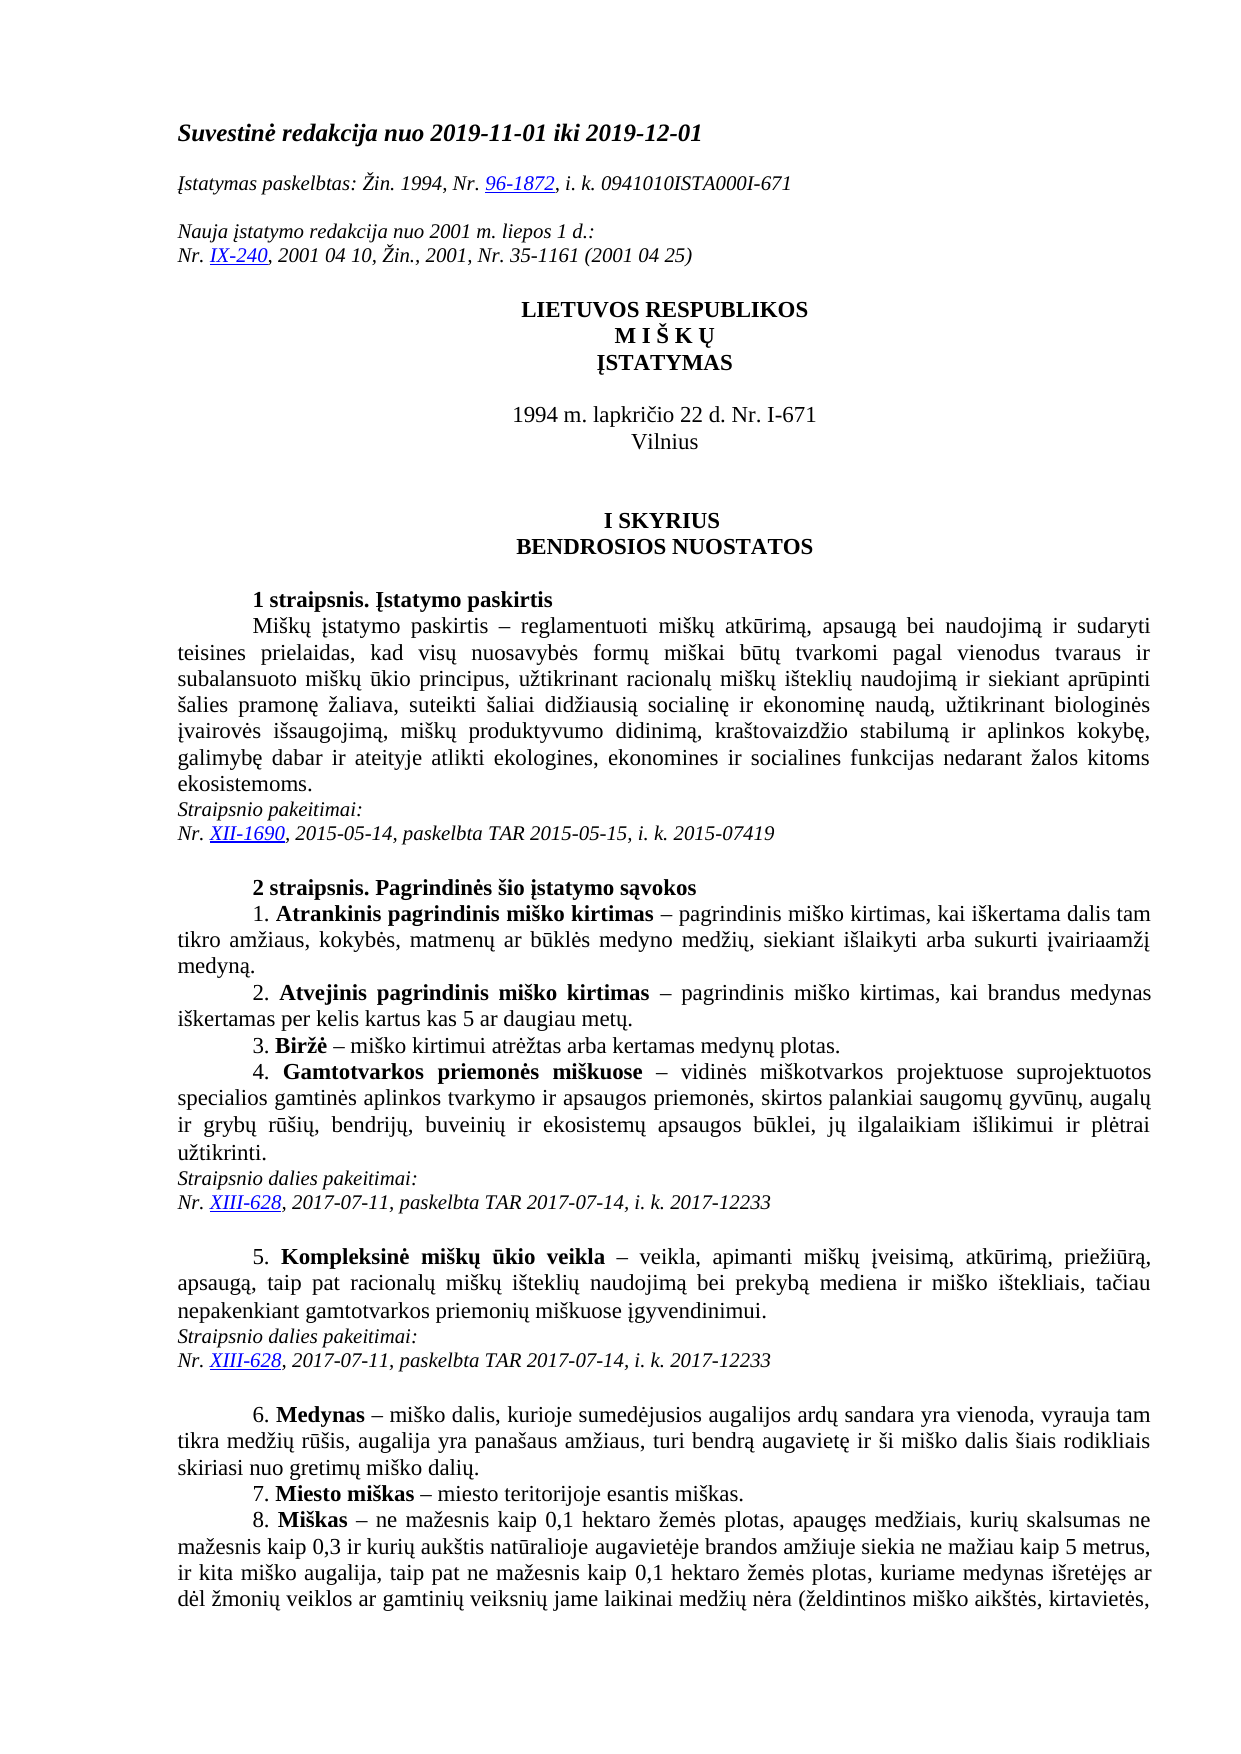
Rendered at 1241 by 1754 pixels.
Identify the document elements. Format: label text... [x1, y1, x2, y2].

text 3. Biržė – miško kirtimui atrėžtas arba kertamas medynų plotas. [177, 1032, 1152, 1058]
text Nauja įstatymo redakcija nuo 2001 m. liepos 1 d.: [177, 219, 1152, 243]
text Nr. XII-1690, 2015-05-14, paskelbta TAR 2015-05-15, i. k. 2015-07419 [177, 821, 1152, 845]
text 5. Kompleksinė miškų ūkio veikla – veikla, apimanti miškų įveisimą, atkūrimą, priežiūrą, apsaugą, taip pat racionalų miškų išteklių naudojimą bei prekybą mediena ir miško ištekliais, tačiau nepakenkiant gamtotvarkos priemonių miškuose įgyvendinimui. [177, 1243, 1152, 1324]
text I SKYRIUS [177, 507, 1152, 533]
text LIETUVOS RESPUBLIKOS [177, 296, 1152, 322]
text 6. Medynas – miško dalis, kurioje sumedėjusios augalijos ardų sandara yra vienoda, vyrauja tam tikra medžių rūšis, augalija yra panašaus amžiaus, turi bendrą augavietę ir ši miško dalis šiais rodikliais skiriasi nuo gretimų miško dalių. [177, 1401, 1152, 1480]
text 1. Atrankinis pagrindinis miško kirtimas – pagrindinis miško kirtimas, kai iškertama dalis tam tikro amžiaus, kokybės, matmenų ar būklės medyno medžių, siekiant išlaikyti arba sukurti įvairiaamžį medyną. [177, 900, 1152, 979]
text Vilnius [177, 428, 1152, 454]
text Nr. IX-240, 2001 04 10, Žin., 2001, Nr. 35-1161 (2001 04 25) [177, 243, 1152, 267]
text 4. Gamtotvarkos priemonės miškuose – vidinės miškotvarkos projektuose suprojektuotos specialios gamtinės aplinkos tvarkymo ir apsaugos priemonės, skirtos palankiai saugomų gyvūnų, augalų ir grybų rūšių, bendrijų, buveinių ir ekosistemų apsaugos būklei, jų ilgalaikiam išlikimui ir plėtrai užtikrinti. [177, 1058, 1152, 1166]
text 1 straipsnis. Įstatymo paskirtis [177, 586, 1152, 612]
text ĮSTATYMAS [177, 349, 1152, 375]
text Straipsnio dalies pakeitimai: [177, 1324, 1152, 1348]
text Miškų įstatymo paskirtis – reglamentuoti miškų atkūrimą, apsaugą bei naudojimą ir sudaryti teisines prielaidas, kad visų nuosavybės formų miškai būtų tvarkomi pagal vienodus tvaraus ir subalansuoto miškų ūkio principus, užtikrinant racionalų miškų išteklių naudojimą ir siekiant aprūpinti šalies pramonę žaliava, suteikti šaliai didžiausią socialinę ir ekonominę naudą, užtikrinant biologinės įvairovės išsaugojimą, miškų produktyvumo didinimą, kraštovaizdžio stabilumą ir aplinkos kokybę, galimybę dabar ir ateityje atlikti ekologines, ekonomines ir socialines funkcijas nedarant žalos kitoms ekosistemoms. [177, 612, 1152, 797]
text Straipsnio pakeitimai: [177, 797, 1152, 821]
text Suvestinė redakcija nuo 2019-11-01 iki 2019-12-01 [177, 118, 1152, 147]
text 7. Miesto miškas – miesto teritorijoje esantis miškas. [177, 1480, 1152, 1506]
text 8. Miškas – ne mažesnis kaip 0,1 hektaro žemės plotas, apaugęs medžiais, kurių skalsumas ne mažesnis kaip 0,3 ir kurių aukštis natūralioje augavietėje brandos amžiuje siekia ne mažiau kaip 5 metrus, ir kita miško augalija, taip pat ne mažesnis kaip 0,1 hektaro žemės plotas, kuriame medynas išretėjęs ar dėl žmonių veiklos ar gamtinių veiksnių jame laikinai medžių nėra (želdintinos miško aikštės, kirtavietės, [177, 1506, 1152, 1612]
text M I Š K Ų [177, 322, 1152, 349]
text BENDROSIOS NUOSTATOS [177, 533, 1152, 559]
text Nr. XIII-628, 2017-07-11, paskelbta TAR 2017-07-14, i. k. 2017-12233 [177, 1348, 1152, 1372]
text 2. Atvejinis pagrindinis miško kirtimas – pagrindinis miško kirtimas, kai brandus medynas iškertamas per kelis kartus kas 5 ar daugiau metų. [177, 979, 1152, 1032]
text Nr. XIII-628, 2017-07-11, paskelbta TAR 2017-07-14, i. k. 2017-12233 [177, 1190, 1152, 1214]
text 2 straipsnis. Pagrindinės šio įstatymo sąvokos [177, 873, 1152, 900]
text Straipsnio dalies pakeitimai: [177, 1166, 1152, 1190]
text Įstatymas paskelbtas: Žin. 1994, Nr. 96-1872, i. k. 0941010ISTA000I-671 [177, 171, 1152, 195]
text 1994 m. lapkričio 22 d. Nr. I-671 [177, 401, 1152, 428]
